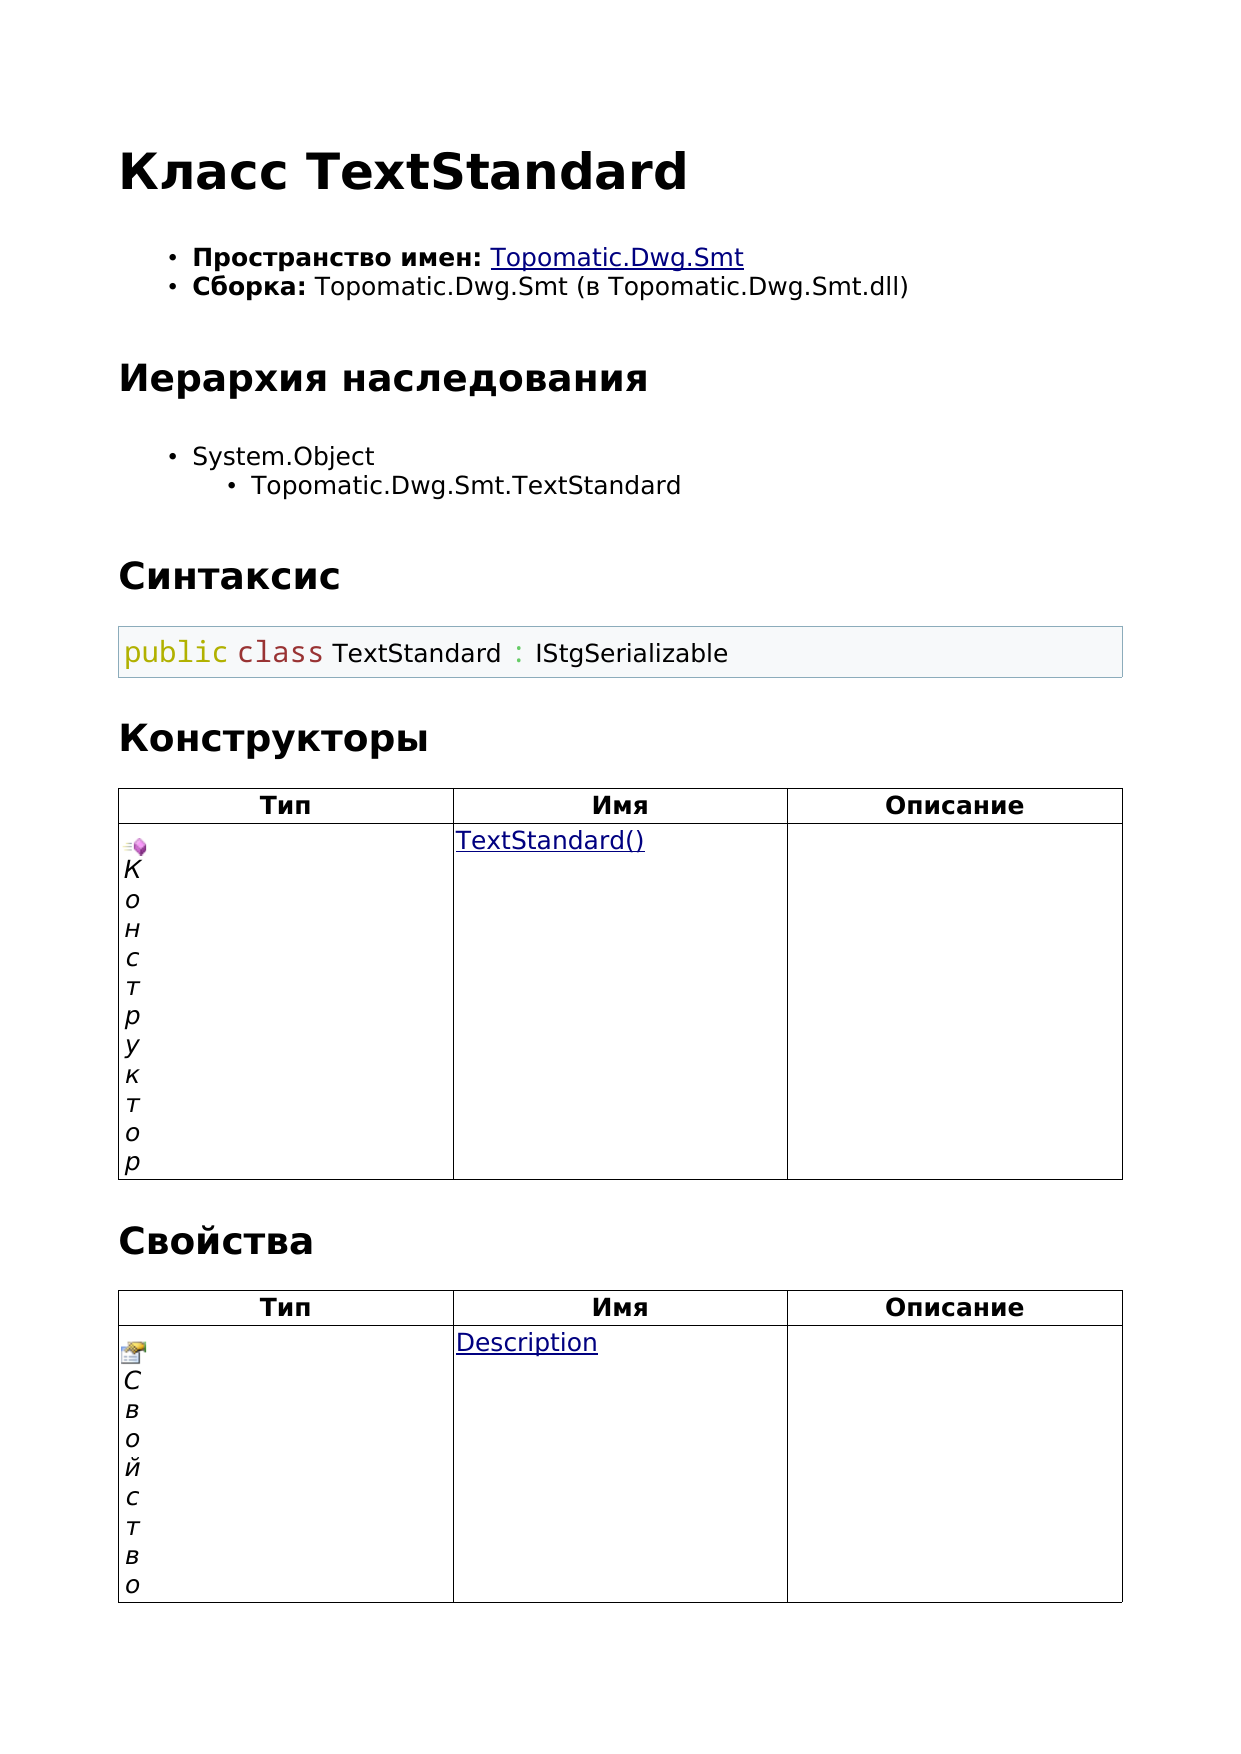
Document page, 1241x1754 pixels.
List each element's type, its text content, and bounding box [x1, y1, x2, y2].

table_cell [788, 1326, 1122, 1602]
subtitle Конструкторы [118, 717, 1122, 761]
table_cell [788, 824, 1122, 1179]
picture [121, 1340, 147, 1366]
list System.Object [177, 442, 1122, 471]
table_header public class TextStandard : IStgSerializable [119, 627, 1122, 677]
picture [121, 838, 147, 856]
table_header Описание [788, 1291, 1122, 1325]
table_header Тип [119, 1291, 453, 1325]
subtitle Иерархия наследования [118, 356, 1122, 400]
subtitle Свойства [118, 1219, 1122, 1263]
table_cell TextStandard() [454, 824, 787, 1179]
table_cell [119, 1326, 453, 1602]
table_header Описание [788, 789, 1122, 823]
subtitle Класс TextStandard [118, 143, 1122, 201]
table_header Имя [454, 789, 787, 823]
subtitle Синтаксис [118, 554, 1122, 598]
table_header Имя [454, 1291, 787, 1325]
list Сборка: Topomatic.Dwg.Smt (в Topomatic.Dwg.Smt.dll) [177, 272, 1122, 302]
list Topomatic.Dwg.Smt.TextStandard [236, 471, 1122, 500]
list Пространство имен: Topomatic.Dwg.Smt [177, 243, 1122, 272]
table_cell [119, 824, 453, 1179]
table_cell Description [454, 1326, 787, 1602]
table_header Тип [119, 789, 453, 823]
